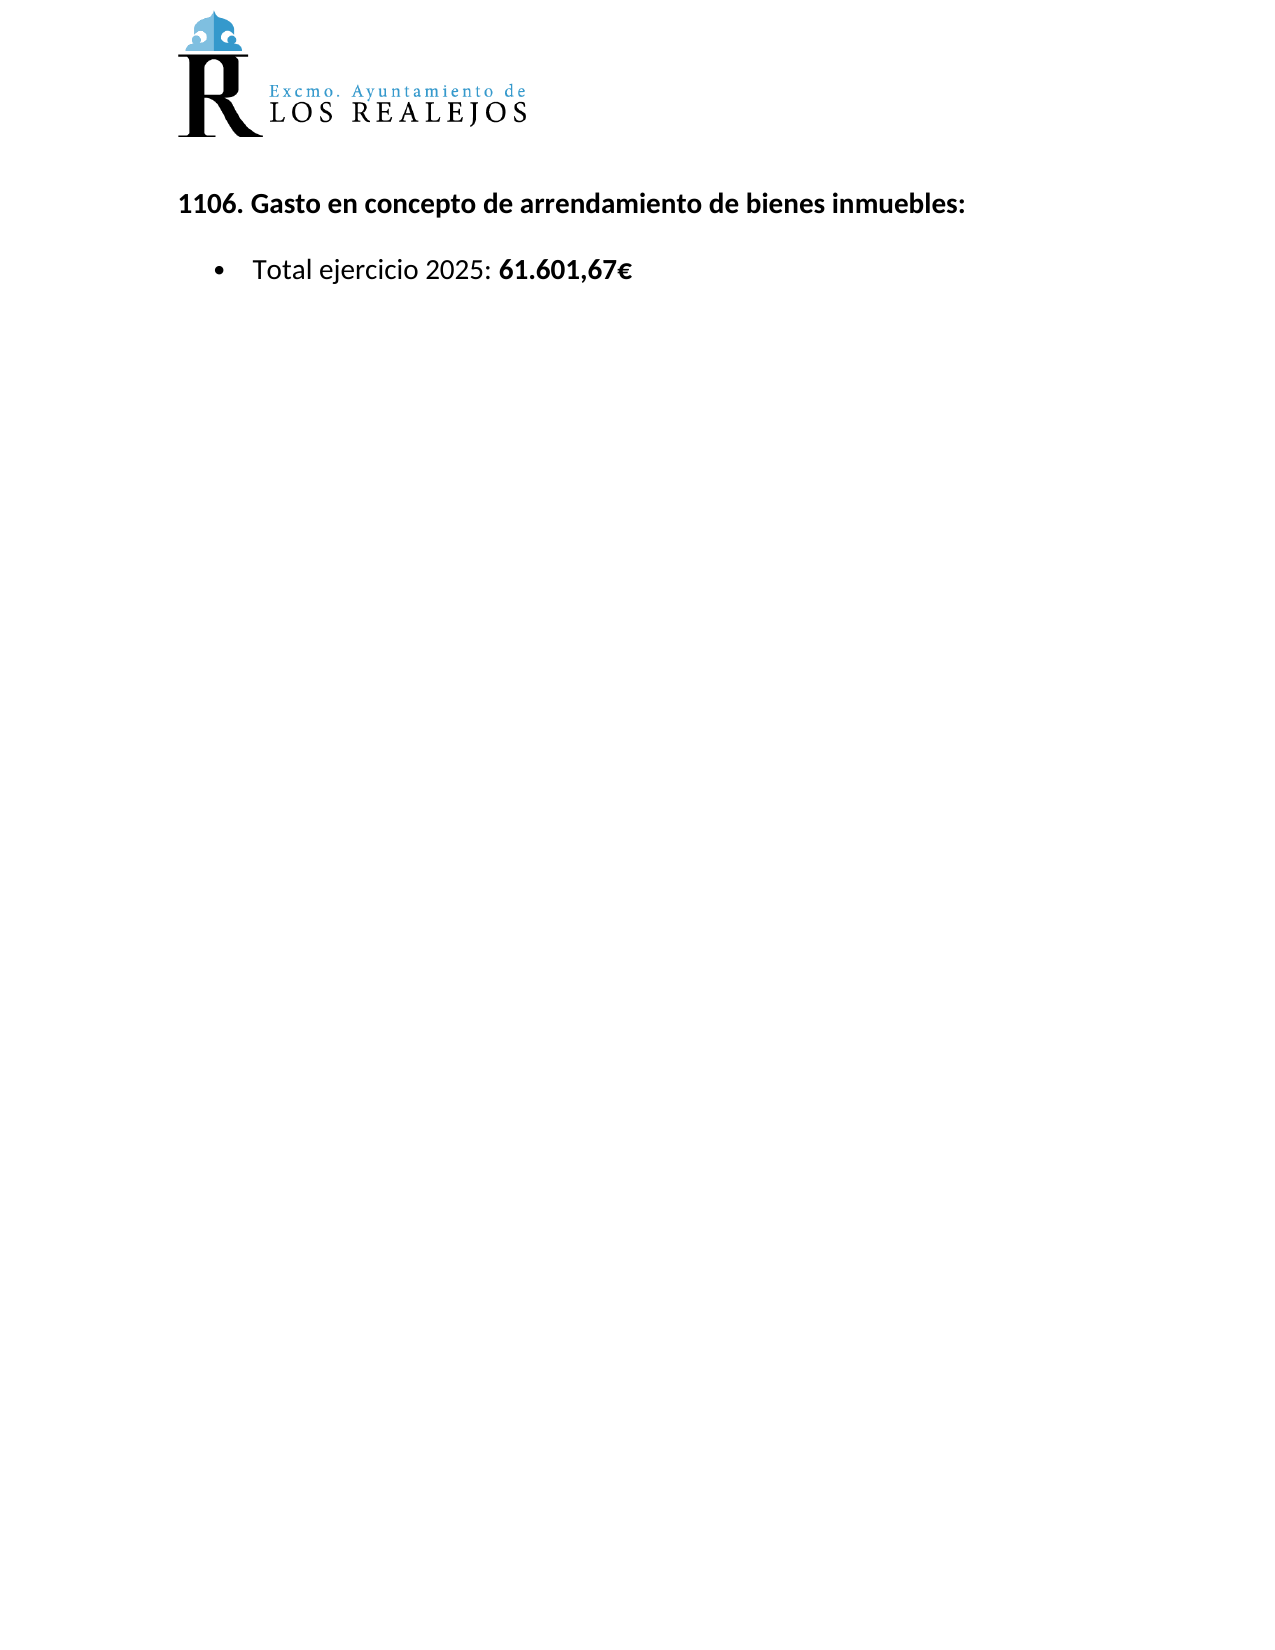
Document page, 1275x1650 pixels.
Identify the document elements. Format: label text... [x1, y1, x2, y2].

text 1106. Gasto en concepto de arrendamiento de bienes inmuebles: [177, 185, 1127, 221]
list Total ejercicio 2025: 61.601,67€ [215, 251, 1127, 287]
